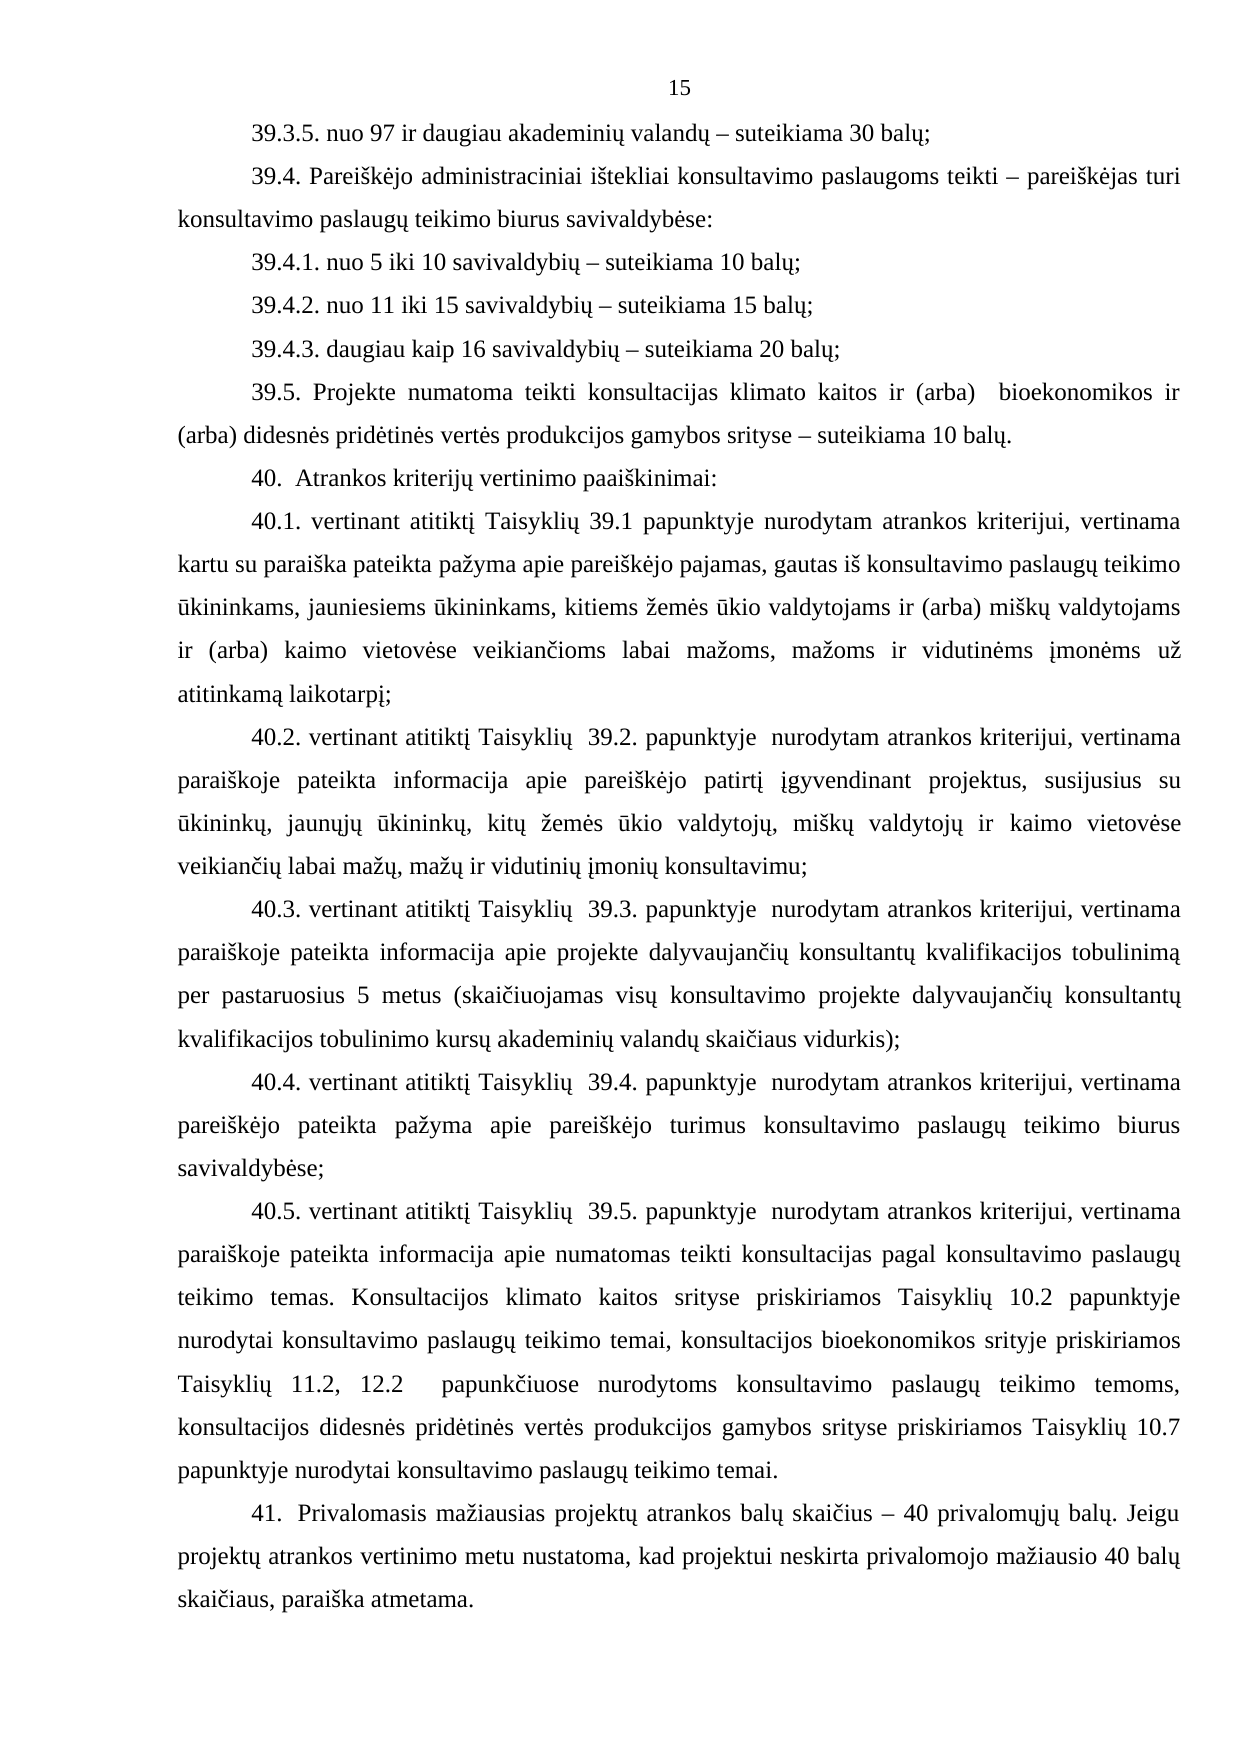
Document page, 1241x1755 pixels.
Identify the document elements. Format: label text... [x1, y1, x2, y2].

text 39.4.3. daugiau kaip 16 savivaldybių – suteikiama 20 balų; [177, 334, 1181, 362]
text 39.4.1. nuo 5 iki 10 savivaldybių – suteikiama 10 balų; [177, 247, 1181, 276]
text 40. Atrankos kriterijų vertinimo paaiškinimai: [177, 463, 1181, 492]
text 39.3.5. nuo 97 ir daugiau akademinių valandų – suteikiama 30 balų; [177, 118, 1181, 147]
text 39.4.2. nuo 11 iki 15 savivaldybių – suteikiama 15 balų; [177, 291, 1181, 319]
text 40.2. vertinant atitiktį Taisyklių 39.2. papunktyje nurodytam atrankos kriterijui, vertinama paraiškoje pateikta informacija apie pareiškėjo patirtį įgyvendinant projektus, susijusius su ūkininkų, jaunųjų ūkininkų, kitų žemės ūkio valdytojų, miškų valdytojų ir kaimo vietovėse veikiančių labai mažų, mažų ir vidutinių įmonių konsultavimu; [177, 722, 1181, 880]
text 41. Privalomasis mažiausias projektų atrankos balų skaičius – 40 privalomųjų balų. Jeigu projektų atrankos vertinimo metu nustatoma, kad projektui neskirta privalomojo mažiausio 40 balų skaičiaus, paraiška atmetama. [177, 1498, 1181, 1613]
text 40.3. vertinant atitiktį Taisyklių 39.3. papunktyje nurodytam atrankos kriterijui, vertinama paraiškoje pateikta informacija apie projekte dalyvaujančių konsultantų kvalifikacijos tobulinimą per pastaruosius 5 metus (skaičiuojamas visų konsultavimo projekte dalyvaujančių konsultantų kvalifikacijos tobulinimo kursų akademinių valandų skaičiaus vidurkis); [177, 894, 1181, 1052]
text 39.4. Pareiškėjo administraciniai ištekliai konsultavimo paslaugoms teikti – pareiškėjas turi konsultavimo paslaugų teikimo biurus savivaldybėse: [177, 161, 1181, 233]
text 40.1. vertinant atitiktį Taisyklių 39.1 papunktyje nurodytam atrankos kriterijui, vertinama kartu su paraiška pateikta pažyma apie pareiškėjo pajamas, gautas iš konsultavimo paslaugų teikimo ūkininkams, jauniesiems ūkininkams, kitiems žemės ūkio valdytojams ir (arba) miškų valdytojams ir (arba) kaimo vietovėse veikiančioms labai mažoms, mažoms ir vidutinėms įmonėms už atitinkamą laikotarpį; [177, 506, 1181, 707]
text 39.5. Projekte numatoma teikti konsultacijas klimato kaitos ir (arba) bioekonomikos ir (arba) didesnės pridėtinės vertės produkcijos gamybos srityse – suteikiama 10 balų. [177, 377, 1181, 449]
text 40.4. vertinant atitiktį Taisyklių 39.4. papunktyje nurodytam atrankos kriterijui, vertinama pareiškėjo pateikta pažyma apie pareiškėjo turimus konsultavimo paslaugų teikimo biurus savivaldybėse; [177, 1067, 1181, 1182]
text 40.5. vertinant atitiktį Taisyklių 39.5. papunktyje nurodytam atrankos kriterijui, vertinama paraiškoje pateikta informacija apie numatomas teikti konsultacijas pagal konsultavimo paslaugų teikimo temas. Konsultacijos klimato kaitos srityse priskiriamos Taisyklių 10.2 papunktyje nurodytai konsultavimo paslaugų teikimo temai, konsultacijos bioekonomikos srityje priskiriamos Taisyklių 11.2, 12.2 papunkčiuose nurodytoms konsultavimo paslaugų teikimo temoms, konsultacijos didesnės pridėtinės vertės produkcijos gamybos srityse priskiriamos Taisyklių 10.7 papunktyje nurodytai konsultavimo paslaugų teikimo temai. [177, 1196, 1181, 1484]
